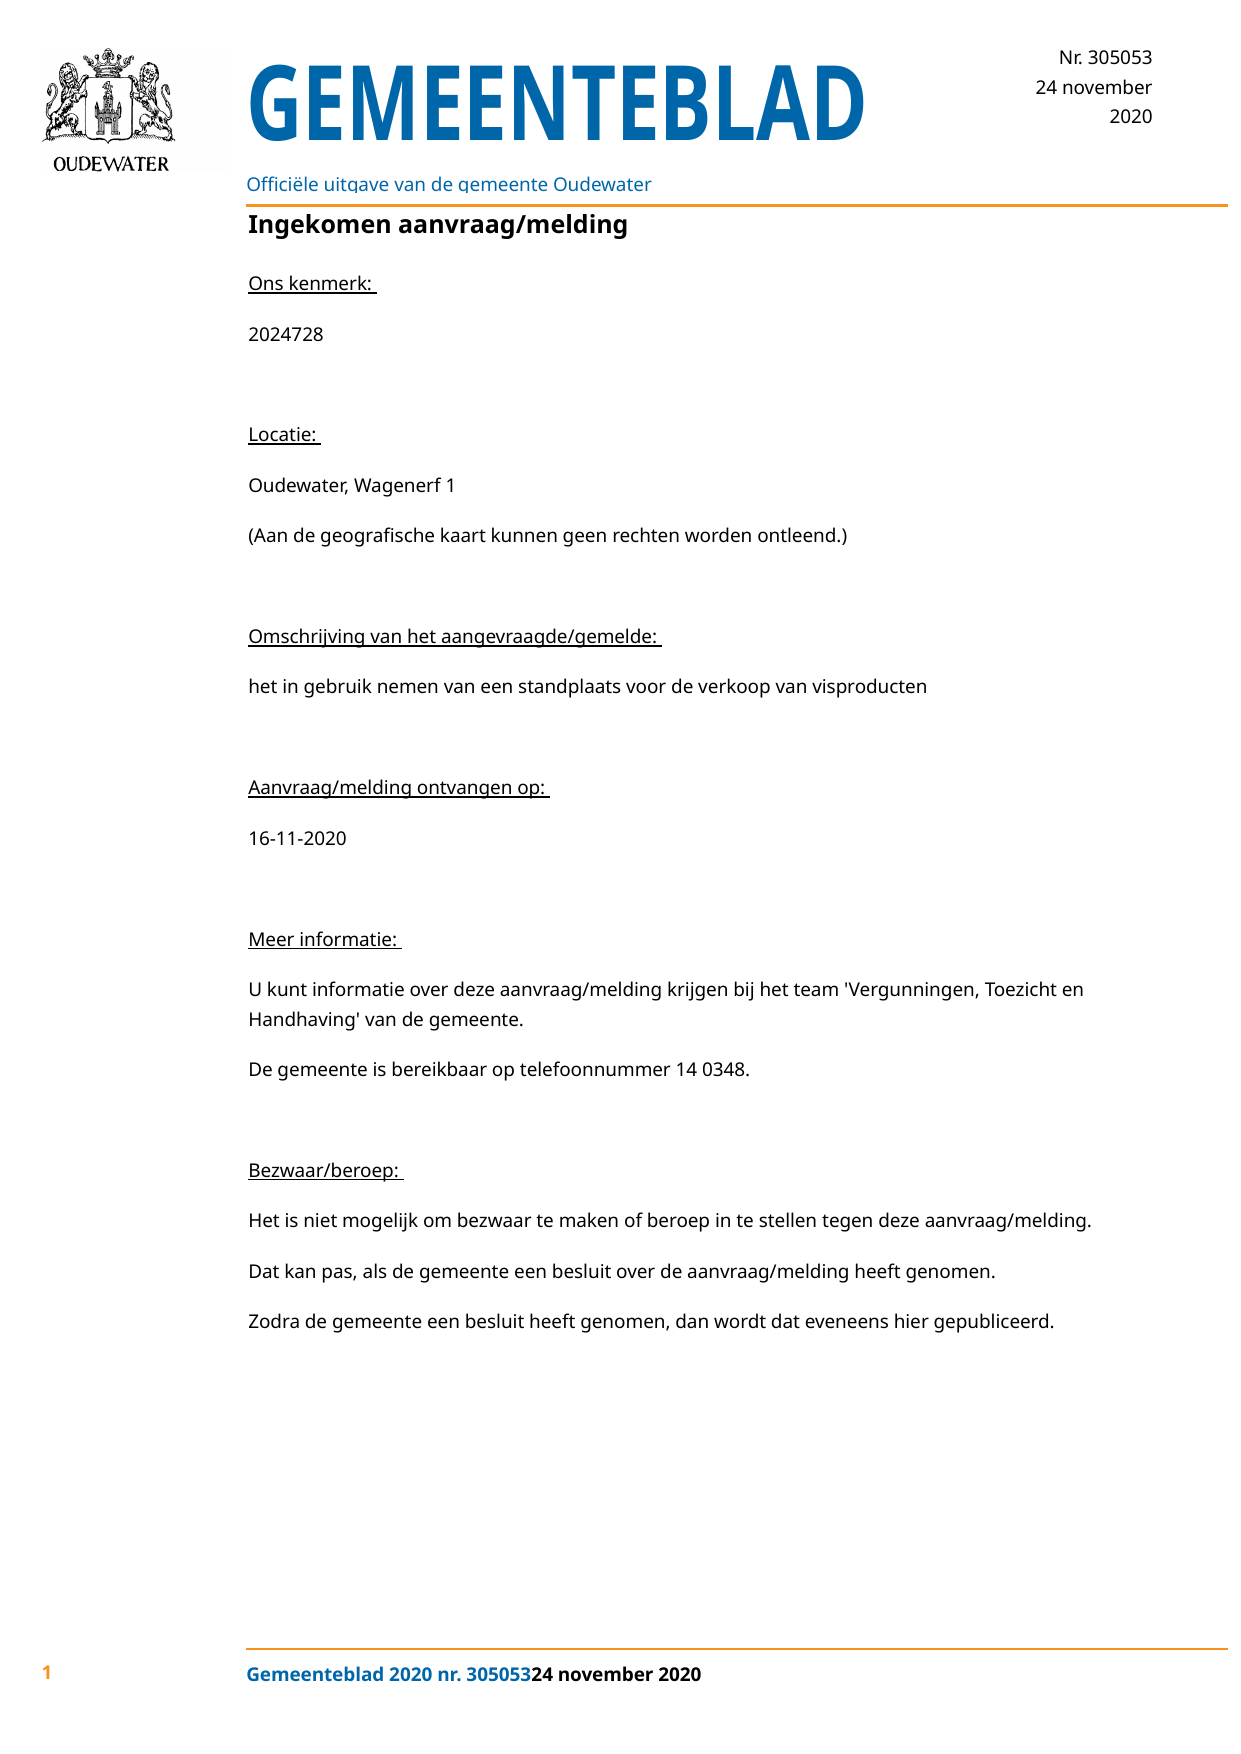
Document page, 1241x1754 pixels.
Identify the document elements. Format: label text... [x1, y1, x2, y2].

text Ingekomen aanvraag/melding [248, 207, 1152, 241]
text Oudewater, Wagenerf 1 [248, 472, 1152, 498]
text Aanvraag/melding ontvangen op: [248, 774, 1152, 800]
text 2024728 [248, 321, 1152, 346]
text Het is niet mogelijk om bezwaar te maken of beroep in te stellen tegen deze aanvraag/melding. [248, 1207, 1152, 1233]
text Meer informatie: [248, 926, 1152, 951]
text het in gebruik nemen van een standplaats voor de verkoop van visproducten [248, 674, 1152, 699]
text Omschrijving van het aangevraagde/gemelde: [248, 623, 1152, 649]
text 16-11-2020 [248, 825, 1152, 851]
text Dat kan pas, als de gemeente een besluit over de aanvraag/melding heeft genomen. [248, 1258, 1152, 1283]
picture [41, 47, 231, 172]
text (Aan de geografische kaart kunnen geen rechten worden ontleend.) [248, 522, 1152, 548]
text Zodra de gemeente een besluit heeft genomen, dan wordt dat eveneens hier gepubliceerd. [248, 1308, 1152, 1334]
text Ons kenmerk: [248, 270, 1152, 296]
text De gemeente is bereikbaar op telefoonnummer 14 0348. [248, 1056, 1152, 1082]
text Bezwaar/beroep: [248, 1157, 1152, 1183]
text U kunt informatie over deze aanvraag/melding krijgen bij het team 'Vergunningen, Toezicht en Handhaving' van de gemeente. [248, 976, 1152, 1031]
text Locatie: [248, 422, 1152, 447]
